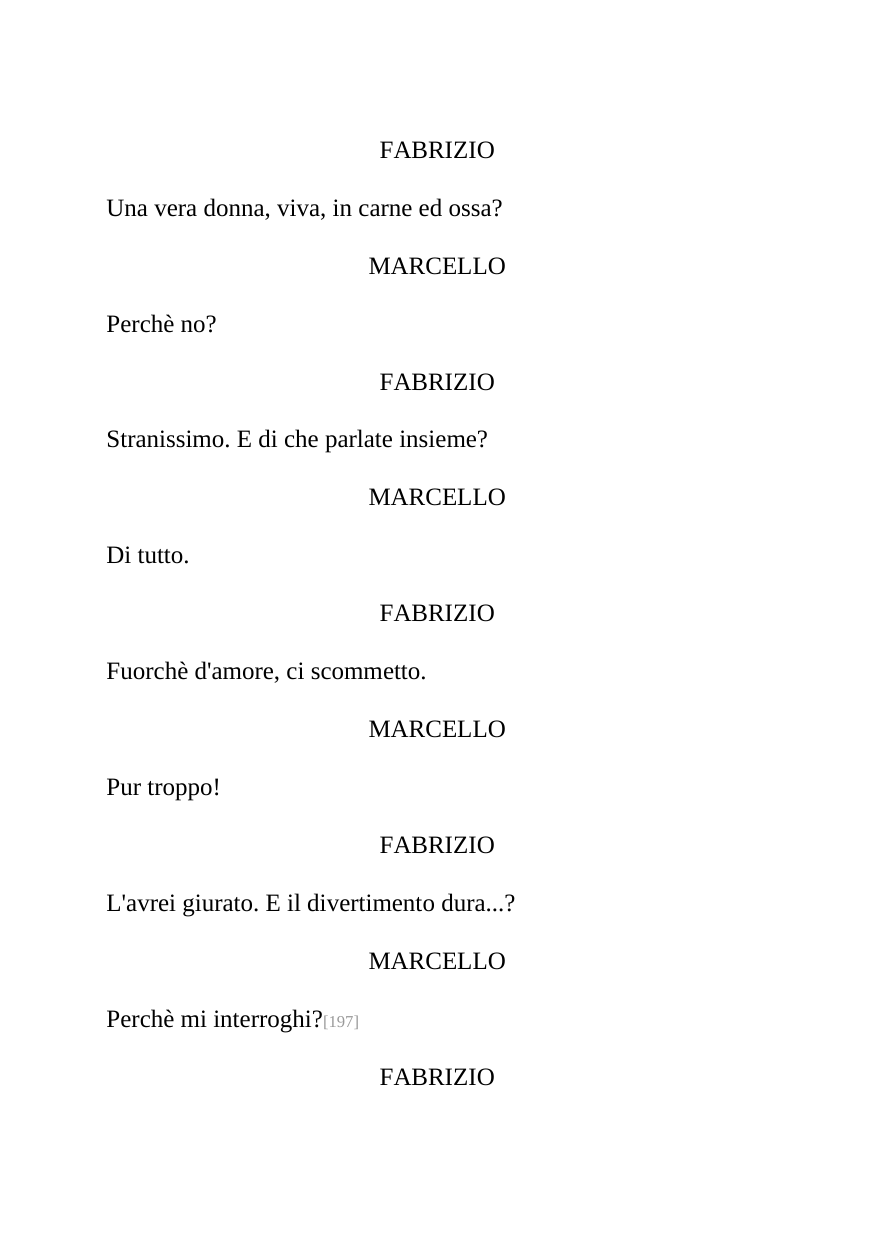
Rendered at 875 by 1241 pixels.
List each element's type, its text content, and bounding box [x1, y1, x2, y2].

text Di tutto. [106, 540, 768, 569]
text FABRIZIO [106, 367, 768, 395]
text Perchè mi interroghi?[197] [106, 1004, 768, 1032]
text Stranissimo. E di che parlate insieme? [106, 424, 768, 453]
text FABRIZIO [106, 598, 768, 627]
text Una vera donna, viva, in carne ed ossa? [106, 193, 768, 222]
text Perchè no? [106, 309, 768, 337]
text Pur troppo! [106, 772, 768, 801]
text MARCELLO [106, 482, 768, 511]
text L'avrei giurato. E il divertimento dura...? [106, 888, 768, 917]
text MARCELLO [106, 946, 768, 974]
text FABRIZIO [106, 1062, 768, 1090]
text MARCELLO [106, 251, 768, 279]
text MARCELLO [106, 714, 768, 743]
text Fuorchè d'amore, ci scommetto. [106, 656, 768, 685]
text FABRIZIO [106, 830, 768, 859]
text FABRIZIO [106, 135, 768, 164]
